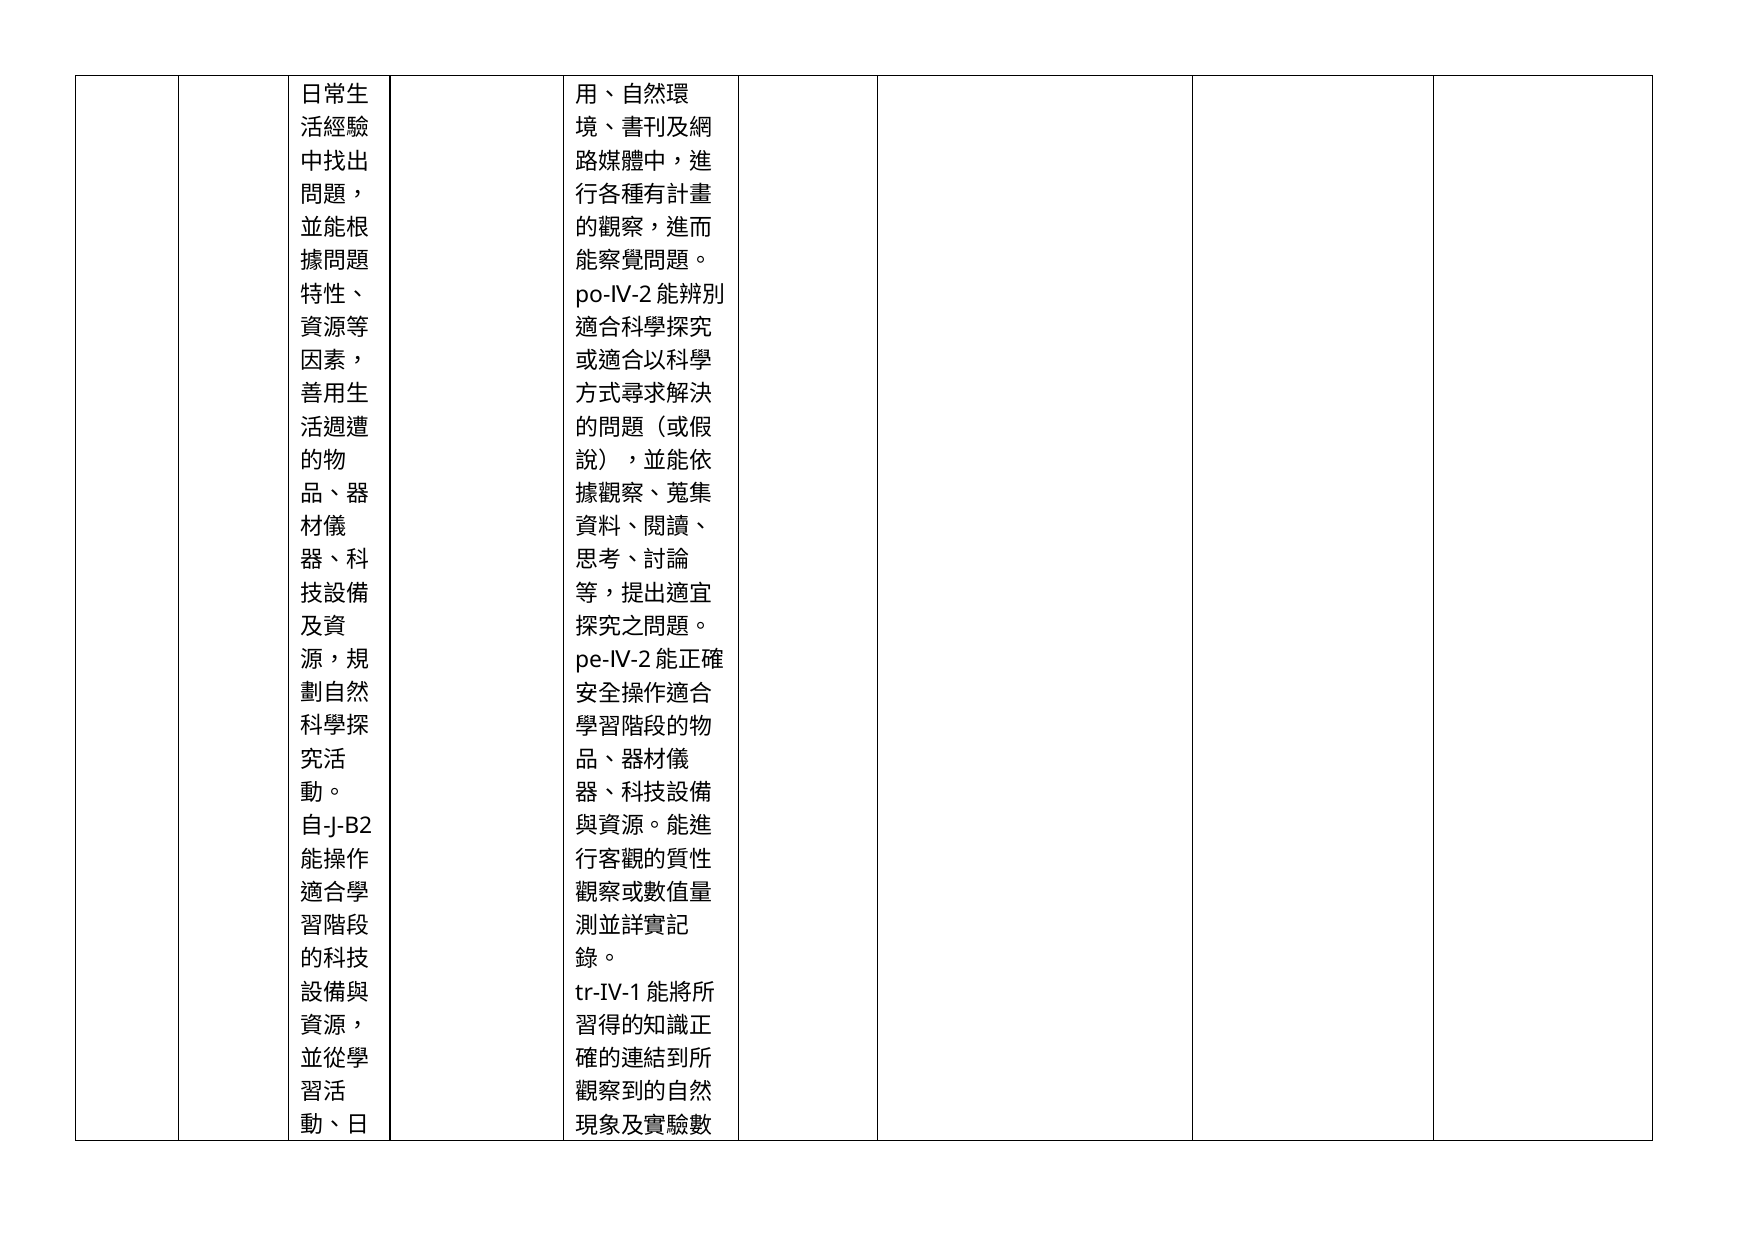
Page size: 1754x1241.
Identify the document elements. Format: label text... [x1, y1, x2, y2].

table_cell [1193, 76, 1433, 1140]
table_cell [739, 76, 877, 1140]
table_cell [878, 76, 1192, 1140]
table_cell [179, 76, 288, 1140]
table_cell [391, 76, 563, 1140]
table_cell 日常生活經驗中找出問題，並能根據問題特性、資源等因素，善用生活週遭的物品、器材儀器、科技設備及資源，規劃自然科學探究活動。 自-J-B2能操作適合學習階段的科技設備與資源，並從學習活動、日 [289, 76, 389, 1140]
table_cell [1434, 76, 1652, 1140]
table_cell [76, 76, 178, 1140]
table_cell 用、自然環境、書刊及網路媒體中，進行各種有計畫的觀察，進而能察覺問題。 po-Ⅳ-2能辨別適合科學探究或適合以科學方式尋求解決的問題（或假說），並能依據觀察、蒐集資料、閱讀、思考、討論等，提出適宜探究之問題。 pe-Ⅳ-2能正確安全操作適合學習階段的物品、器材儀器、科技設備與資源。能進行客觀的質性觀察或數值量測並詳實記錄。 tr-IV-1能將所習得的知識正確的連結到所觀察到的自然現象及實驗數 [564, 76, 738, 1140]
